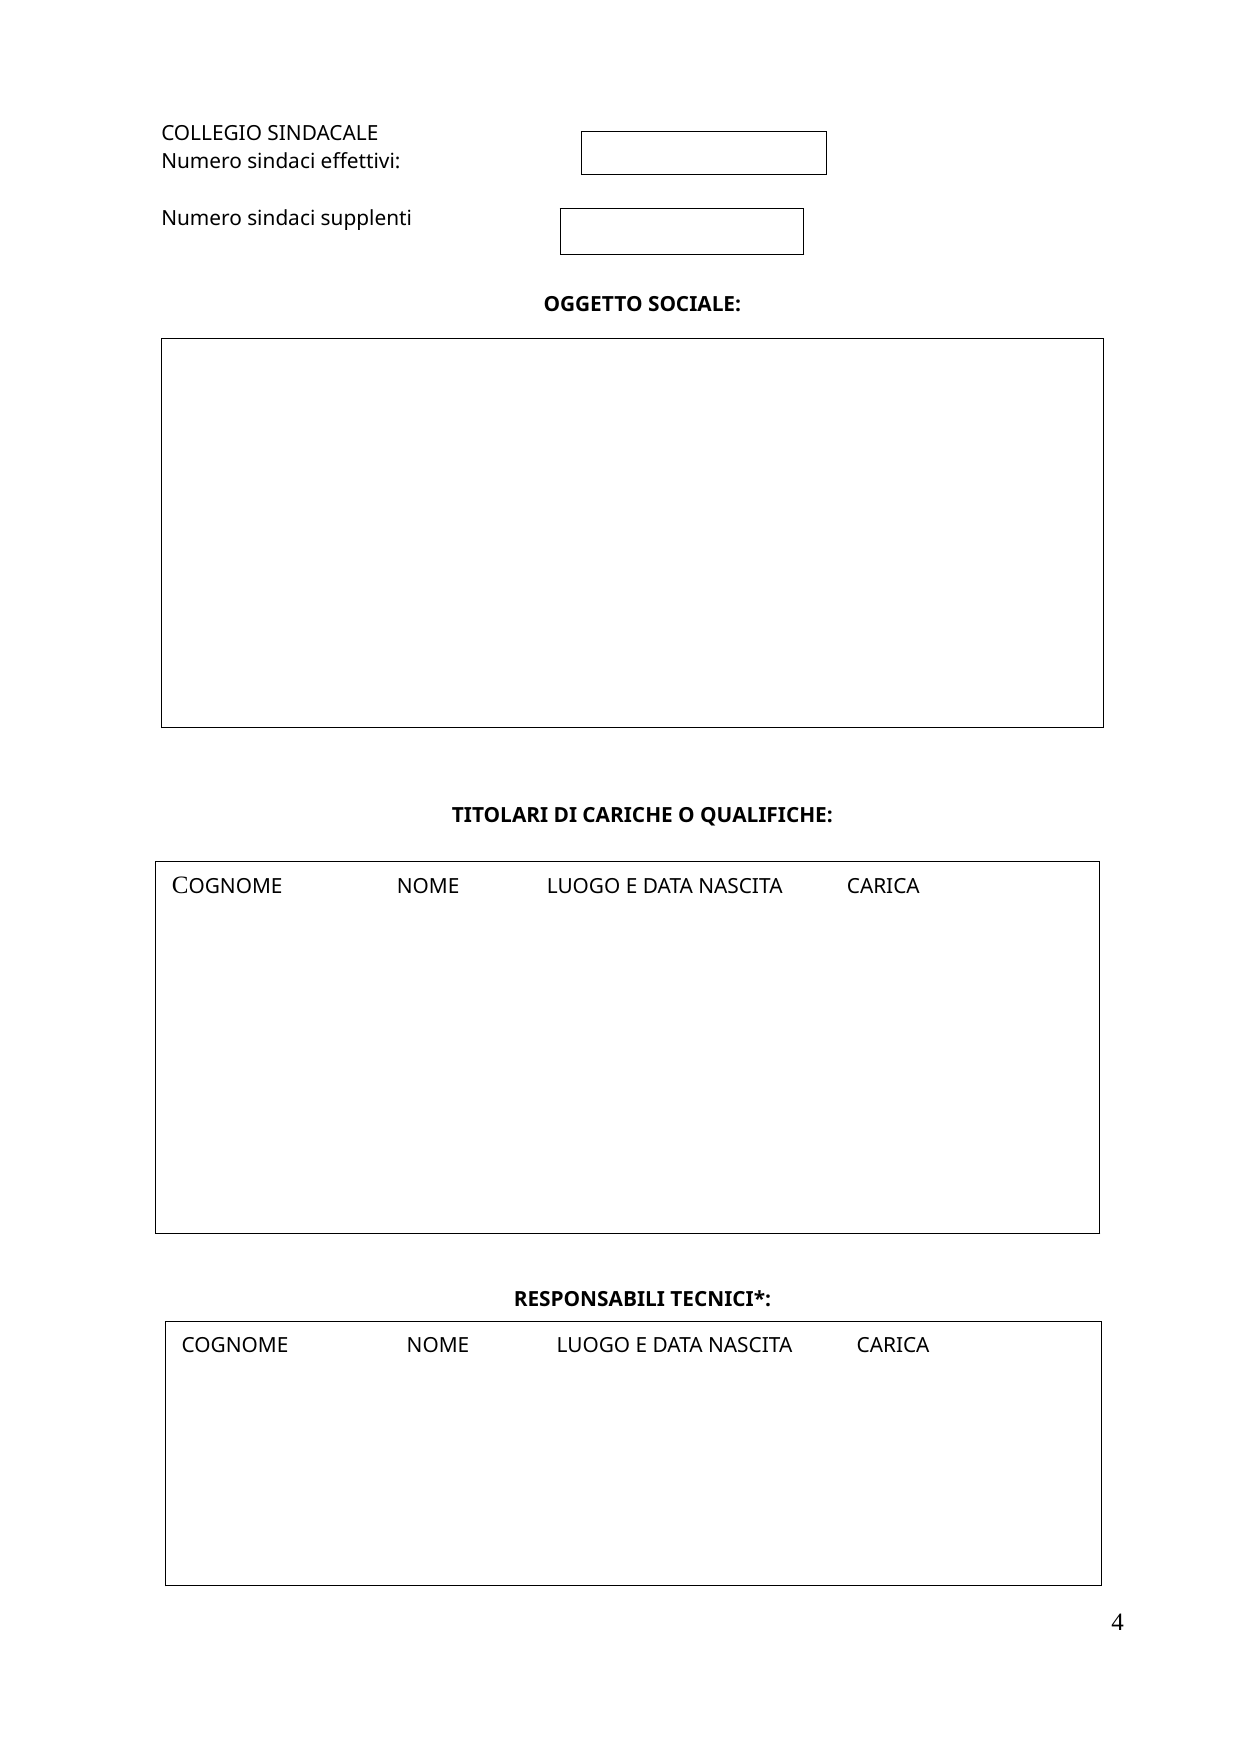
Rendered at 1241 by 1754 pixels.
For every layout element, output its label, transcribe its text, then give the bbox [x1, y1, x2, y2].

text Numero sindaci effettivi: [161, 147, 581, 175]
text COGNOME NOME LUOGO E DATA NASCITA CARICA [181, 1330, 1086, 1358]
text [827, 147, 1123, 175]
text TITOLARI DI CARICHE O QUALIFICHE: [161, 801, 1123, 829]
text COGNOME NOME LUOGO E DATA NASCITA CARICA [172, 870, 1084, 899]
text RESPONSABILI TECNICI*: [161, 1284, 1123, 1312]
text COLLEGIO SINDACALE [161, 118, 1123, 147]
text Numero sindaci supplenti [161, 203, 1123, 232]
text OGGETTO SOCIALE: [161, 289, 1123, 317]
